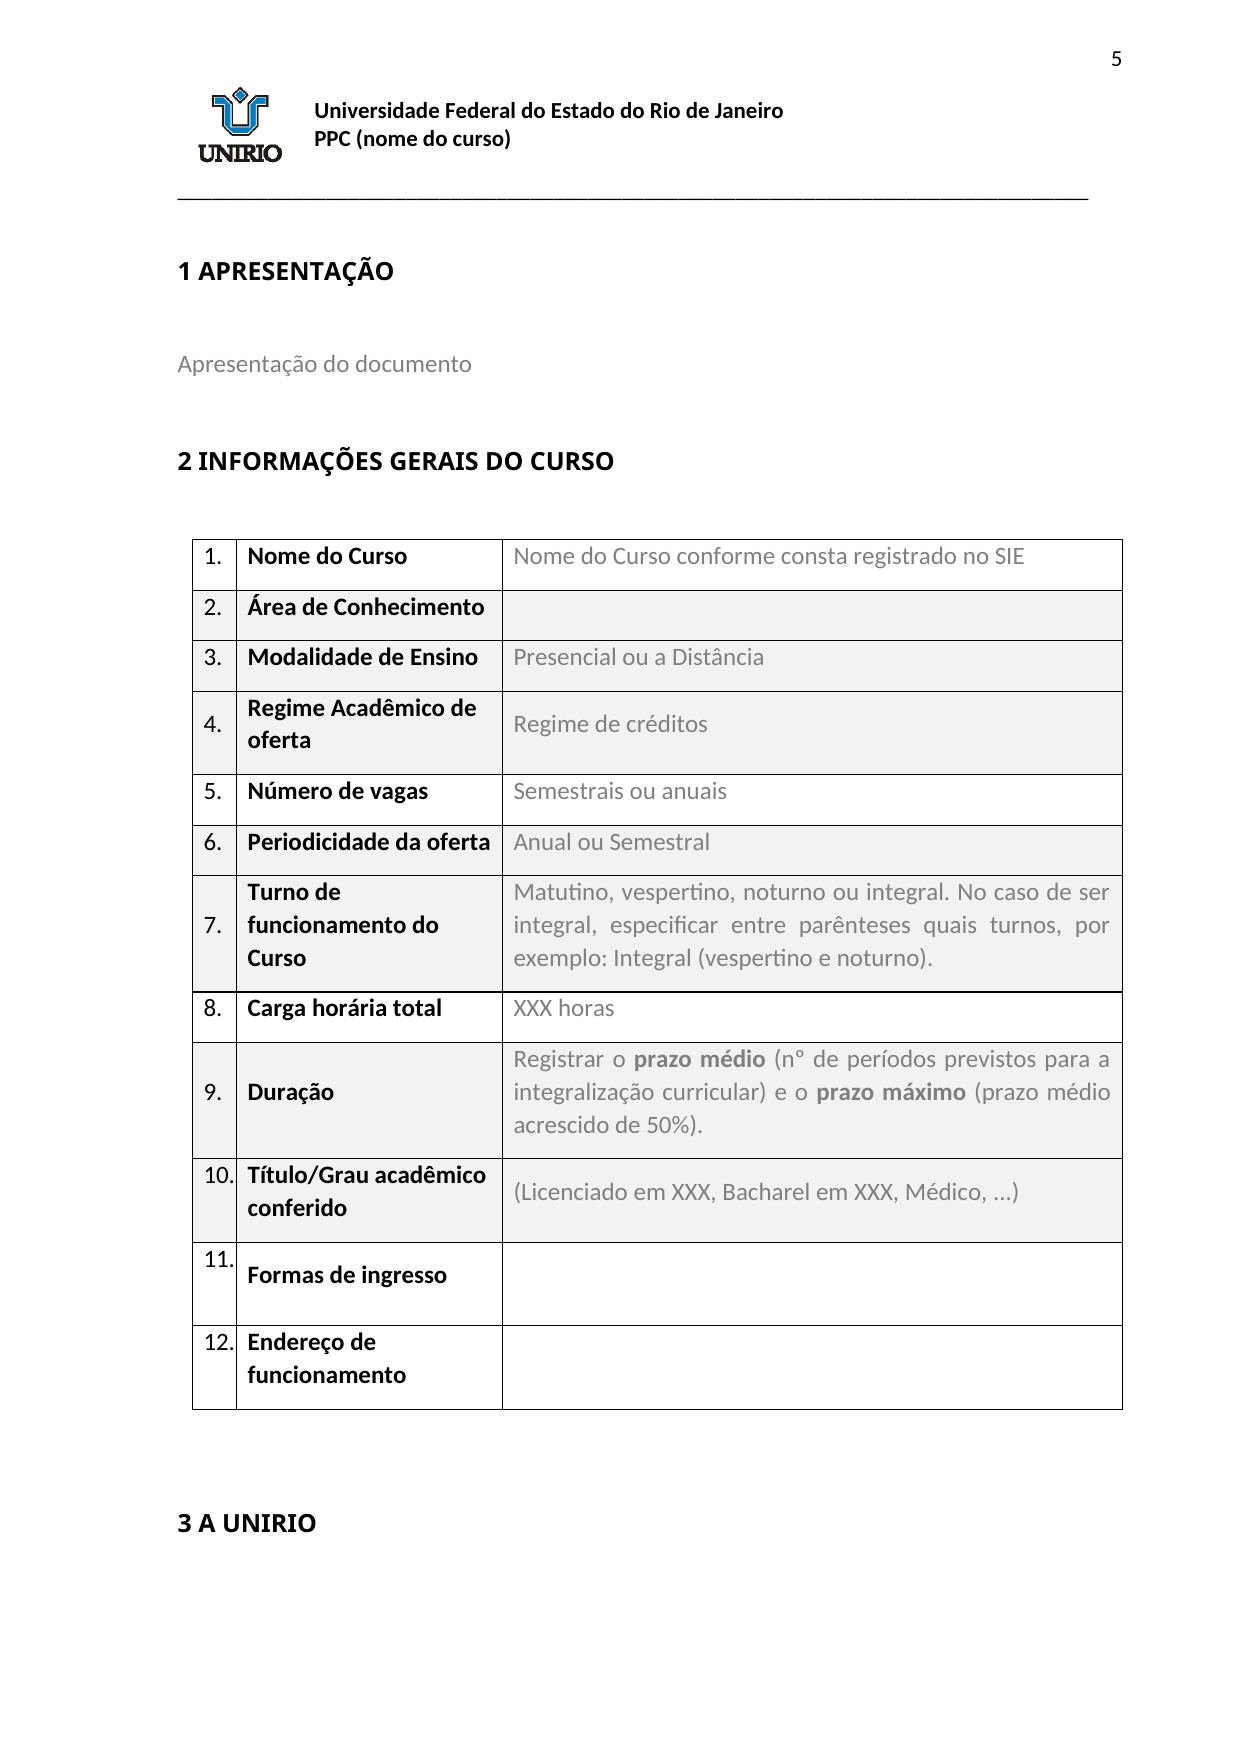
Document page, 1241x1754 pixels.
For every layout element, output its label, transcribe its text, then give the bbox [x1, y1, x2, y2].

table_cell Carga horária total [237, 993, 502, 1042]
table_cell [503, 1243, 1122, 1325]
table_cell Número de vagas [237, 775, 502, 824]
table_cell [193, 692, 236, 774]
table_cell Anual ou Semestral [503, 826, 1122, 875]
table_header Nome do Curso [237, 540, 502, 589]
table_cell [193, 1159, 236, 1242]
table_cell Registrar o prazo médio (nº de períodos previstos para a integralização curricular) e o prazo máximo (prazo médio acrescido de 50%). [503, 1043, 1122, 1158]
table_cell [503, 591, 1122, 640]
table_cell Periodicidade da oferta [237, 826, 502, 875]
table_cell [193, 1243, 236, 1325]
table_cell Modalidade de Ensino [237, 641, 502, 691]
table_cell Duração [237, 1043, 502, 1158]
table_cell Semestrais ou anuais [503, 775, 1122, 824]
table_cell Matutino, vespertino, noturno ou integral. No caso de ser integral, especificar entre parênteses quais turnos, por exemplo: Integral (vespertino e noturno). [503, 876, 1122, 991]
table_cell Presencial ou a Distância [503, 641, 1122, 691]
table_header Nome do Curso conforme consta registrado no SIE [503, 540, 1122, 589]
table_cell Área de Conhecimento [237, 591, 502, 640]
table_cell Endereço de funcionamento [237, 1326, 502, 1409]
table_cell Regime Acadêmico de oferta [237, 692, 502, 774]
table_cell (Licenciado em XXX, Bacharel em XXX, Médico, ...) [503, 1159, 1122, 1242]
table_cell [193, 1326, 236, 1409]
table_cell [193, 775, 236, 824]
table_cell [193, 1043, 236, 1158]
table_cell [193, 591, 236, 640]
table_cell Título/Grau acadêmico conferido [237, 1159, 502, 1242]
picture [188, 72, 292, 176]
table_cell [193, 993, 236, 1042]
table_cell [193, 641, 236, 691]
subtitle 2 INFORMAÇÕES GERAIS DO CURSO [177, 444, 1122, 478]
table_cell Turno de funcionamento do Curso [237, 876, 502, 991]
table_cell [193, 826, 236, 875]
table_header [193, 540, 236, 589]
table_cell Regime de créditos [503, 692, 1122, 774]
table_cell XXX horas [503, 993, 1122, 1042]
text Apresentação do documento [177, 348, 1122, 379]
table_cell Formas de ingresso [237, 1243, 502, 1325]
subtitle 1 APRESENTAÇÃO [177, 253, 1122, 287]
table_cell [503, 1326, 1122, 1409]
table_cell [193, 876, 236, 991]
subtitle 3 A UNIRIO [177, 1505, 1122, 1539]
